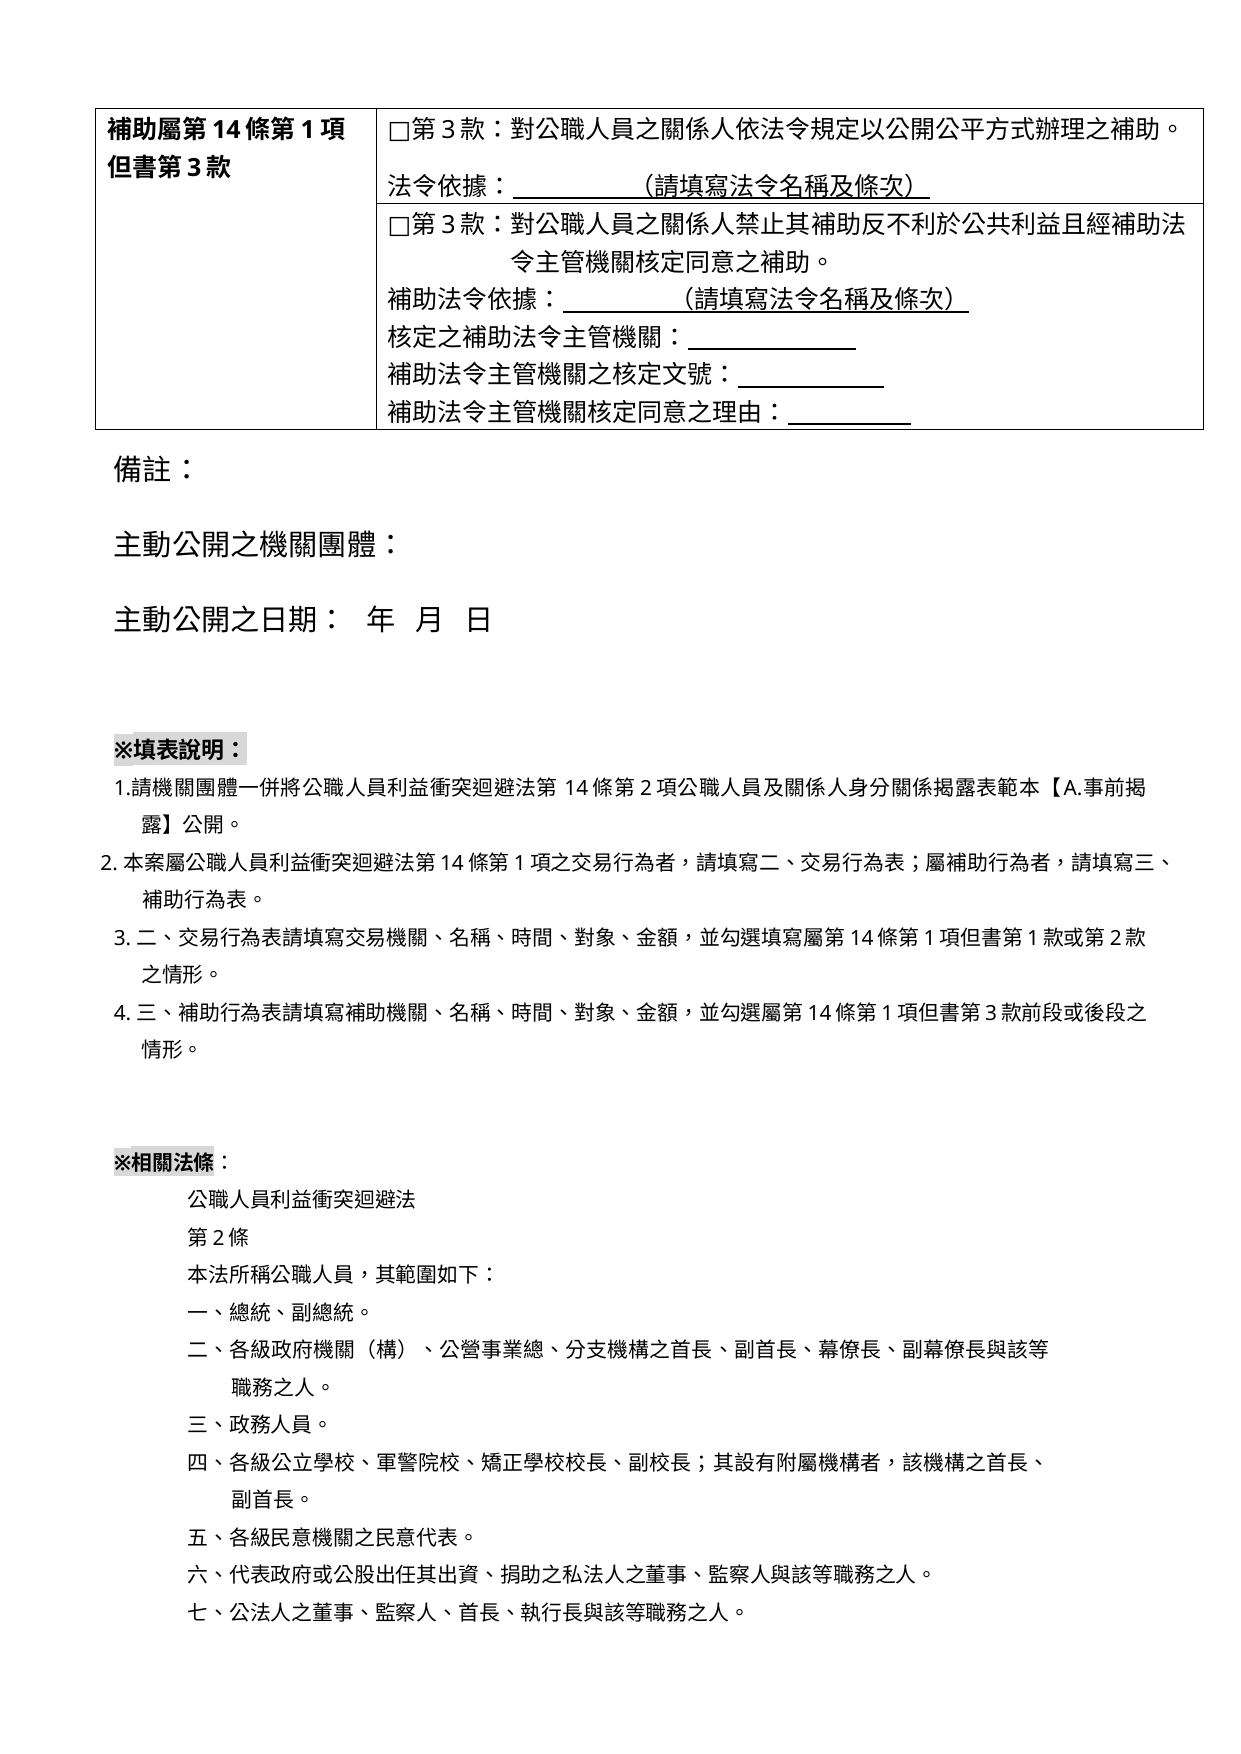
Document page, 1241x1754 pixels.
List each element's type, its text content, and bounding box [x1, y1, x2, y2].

text 主動公開之機關團體： [113, 505, 1147, 580]
text 1.請機關團體一併將公職人員利益衝突迴避法第14條第2項公職人員及關係人身分關係揭露表範本【A.事前揭露】公開。 [113, 768, 1147, 843]
table_cell □第3款：對公職人員之關係人依法令規定以公開公平方式辦理之補助。 法令依據： （請填寫法令名稱及條次） [377, 109, 1203, 203]
text 4. 三、補助行為表請填寫補助機關、名稱、時間、對象、金額，並勾選屬第14條第1項但書第3款前段或後段之情形。 [113, 993, 1147, 1068]
text 六、代表政府或公股出任其出資、捐助之私法人之董事、監察人與該等職務之人。 [187, 1555, 1053, 1593]
text 二、各級政府機關（構）、公營事業總、分支機構之首長、副首長、幕僚長、副幕僚長與該等職務之人。 [187, 1330, 1053, 1405]
text 3. 二、交易行為表請填寫交易機關、名稱、時間、對象、金額，並勾選填寫屬第14條第1項但書第1款或第2款之情形。 [113, 918, 1147, 993]
text 主動公開之日期： 年 月 日 [113, 580, 1147, 655]
text 四、各級公立學校、軍警院校、矯正學校校長、副校長；其設有附屬機構者，該機構之首長、副首長。 [187, 1443, 1053, 1518]
text 三、政務人員。 [187, 1405, 1053, 1443]
text ※相關法條： [113, 1143, 1147, 1180]
text 五、各級民意機關之民意代表。 [187, 1518, 1053, 1555]
text 第2條 [187, 1218, 1053, 1255]
text 一、總統、副總統。 [187, 1293, 1053, 1330]
text 本法所稱公職人員，其範圍如下： [187, 1255, 1053, 1293]
text 公職人員利益衝突迴避法 [187, 1180, 1053, 1218]
text 2. 本案屬公職人員利益衝突迴避法第14條第1項之交易行為者，請填寫二、交易行為表；屬補助行為者，請填寫三、補助行為表。 [84, 843, 1162, 918]
text 備註： [113, 430, 1147, 505]
text 七、公法人之董事、監察人、首長、執行長與該等職務之人。 [187, 1593, 1053, 1630]
table_cell □第3款：對公職人員之關係人禁止其補助反不利於公共利益且經補助法令主管機關核定同意之補助。 補助法令依據： （請填寫法令名稱及條次） 核定之補助法令主管機關： 補助法令主管機關之核定文號： 補助法令主管機關核定同意之理由： [377, 204, 1203, 429]
table_cell 補助屬第14條第1項但書第3款 [96, 109, 376, 429]
text ※填表說明： [113, 730, 1147, 768]
